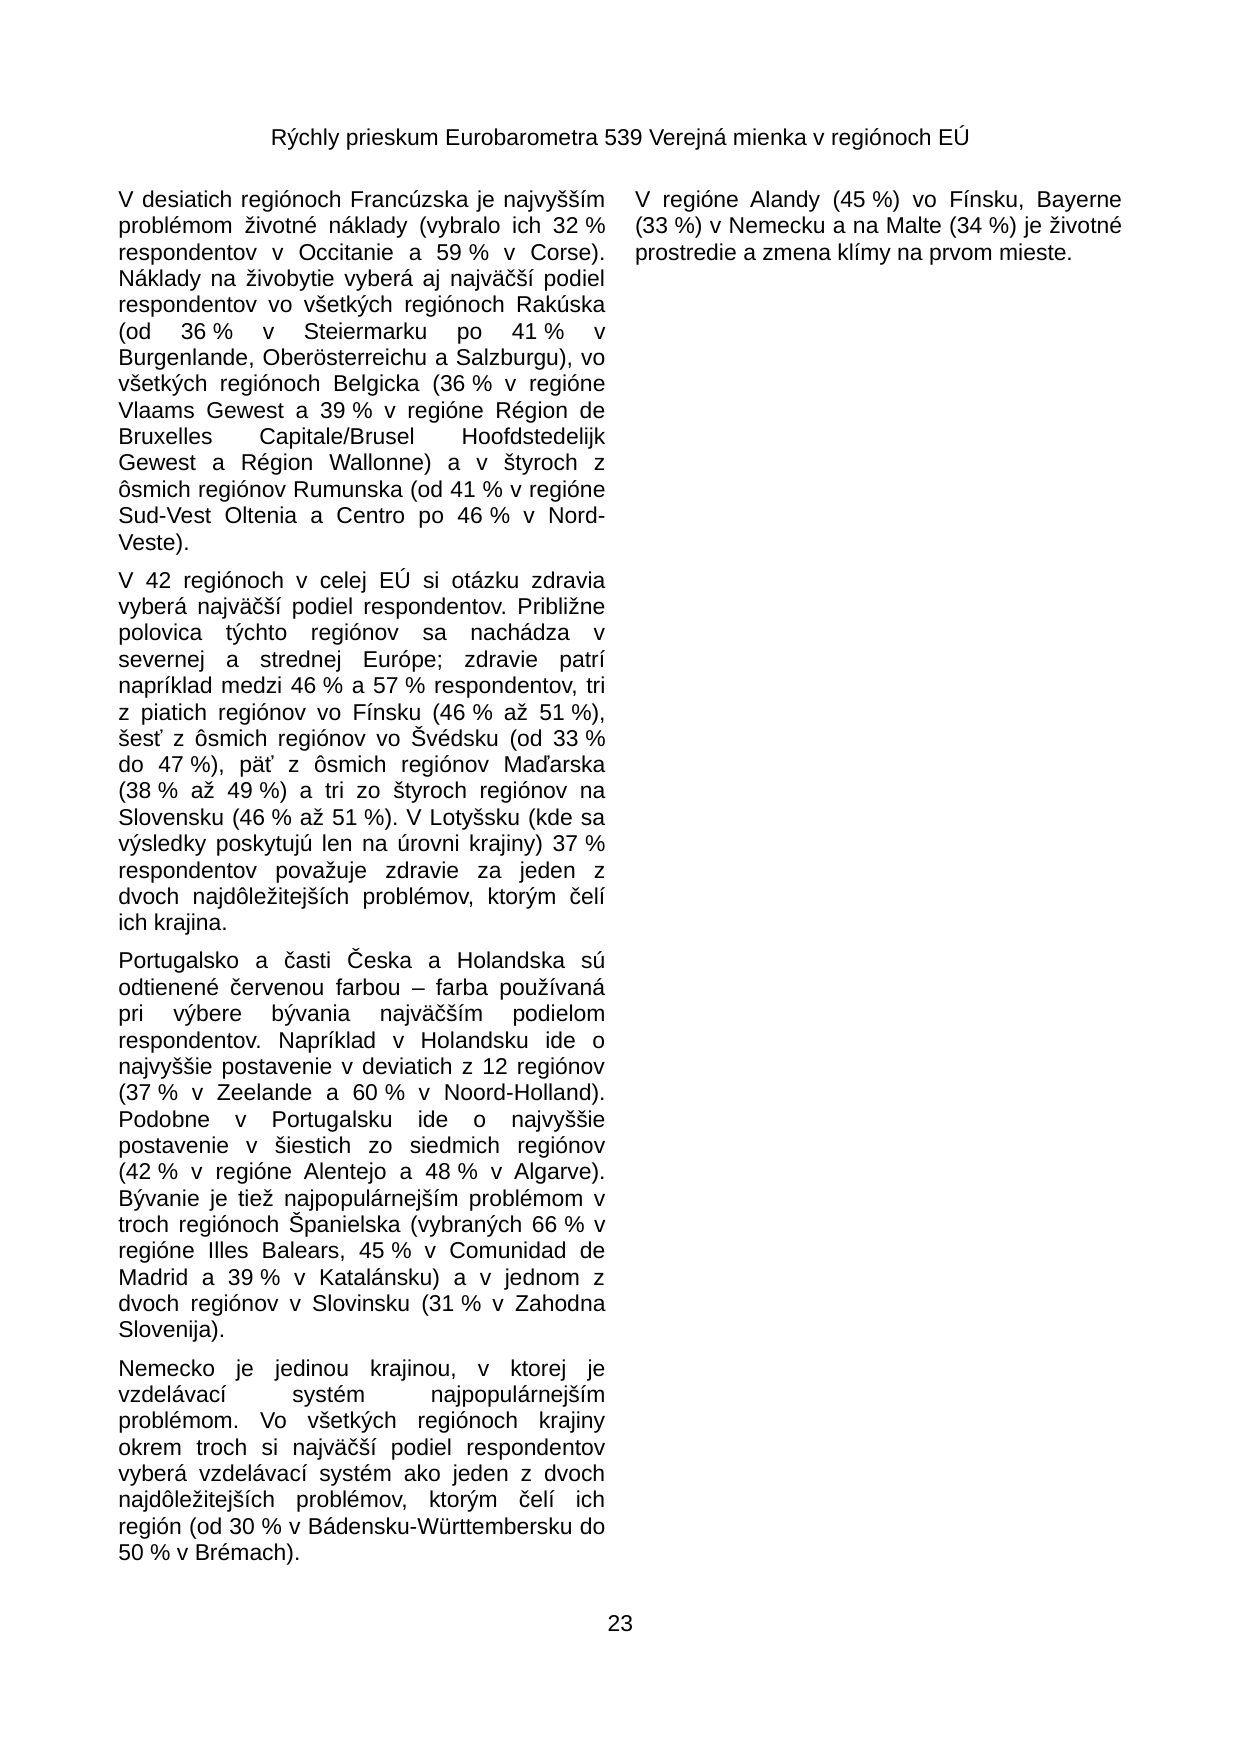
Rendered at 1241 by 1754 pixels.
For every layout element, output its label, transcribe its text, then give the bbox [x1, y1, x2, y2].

text V desiatich regiónoch Francúzska je najvyšším problémom životné náklady (vybralo ich 32 % respondentov v Occitanie a 59 % v Corse). Náklady na živobytie vyberá aj najväčší podiel respondentov vo všetkých regiónoch Rakúska (od 36 % v Steiermarku po 41 % v Burgenlande, Oberösterreichu a Salzburgu), vo všetkých regiónoch Belgicka (36 % v regióne Vlaams Gewest a 39 % v regióne Région de Bruxelles Capitale/Brusel Hoofdstedelijk Gewest a Région Wallonne) a v štyroch z ôsmich regiónov Rumunska (od 41 % v regióne Sud-Vest Oltenia a Centro po 46 % v Nord-Veste). [118, 186, 605, 555]
text V regióne Alandy (45 %) vo Fínsku, Bayerne (33 %) v Nemecku a na Malte (34 %) je životné prostredie a zmena klímy na prvom mieste. [635, 186, 1122, 265]
text Nemecko je jedinou krajinou, v ktorej je vzdelávací systém najpopulárnejším problémom. Vo všetkých regiónoch krajiny okrem troch si najväčší podiel respondentov vyberá vzdelávací systém ako jeden z dvoch najdôležitejších problémov, ktorým čelí ich región (od 30 % v Bádensku-Württembersku do 50 % v Brémach). [118, 1355, 605, 1566]
text V 42 regiónoch v celej EÚ si otázku zdravia vyberá najväčší podiel respondentov. Približne polovica týchto regiónov sa nachádza v severnej a strednej Európe; zdravie patrí napríklad medzi 46 % a 57 % respondentov, tri z piatich regiónov vo Fínsku (46 % až 51 %), šesť z ôsmich regiónov vo Švédsku (od 33 % do 47 %), päť z ôsmich regiónov Maďarska (38 % až 49 %) a tri zo štyroch regiónov na Slovensku (46 % až 51 %). V Lotyšsku (kde sa výsledky poskytujú len na úrovni krajiny) 37 % respondentov považuje zdravie za jeden z dvoch najdôležitejších problémov, ktorým čelí ich krajina. [118, 567, 605, 936]
text Portugalsko a časti Česka a Holandska sú odtienené červenou farbou – farba používaná pri výbere bývania najväčším podielom respondentov. Napríklad v Holandsku ide o najvyššie postavenie v deviatich z 12 regiónov (37 % v Zeelande a 60 % v Noord-Holland). Podobne v Portugalsku ide o najvyššie postavenie v šiestich zo siedmich regiónov (42 % v regióne Alentejo a 48 % v Algarve). Bývanie je tiež najpopulárnejším problémom v troch regiónoch Španielska (vybraných 66 % v regióne Illes Balears, 45 % v Comunidad de Madrid a 39 % v Katalánsku) a v jednom z dvoch regiónov v Slovinsku (31 % v Zahodna Slovenija). [118, 947, 605, 1343]
